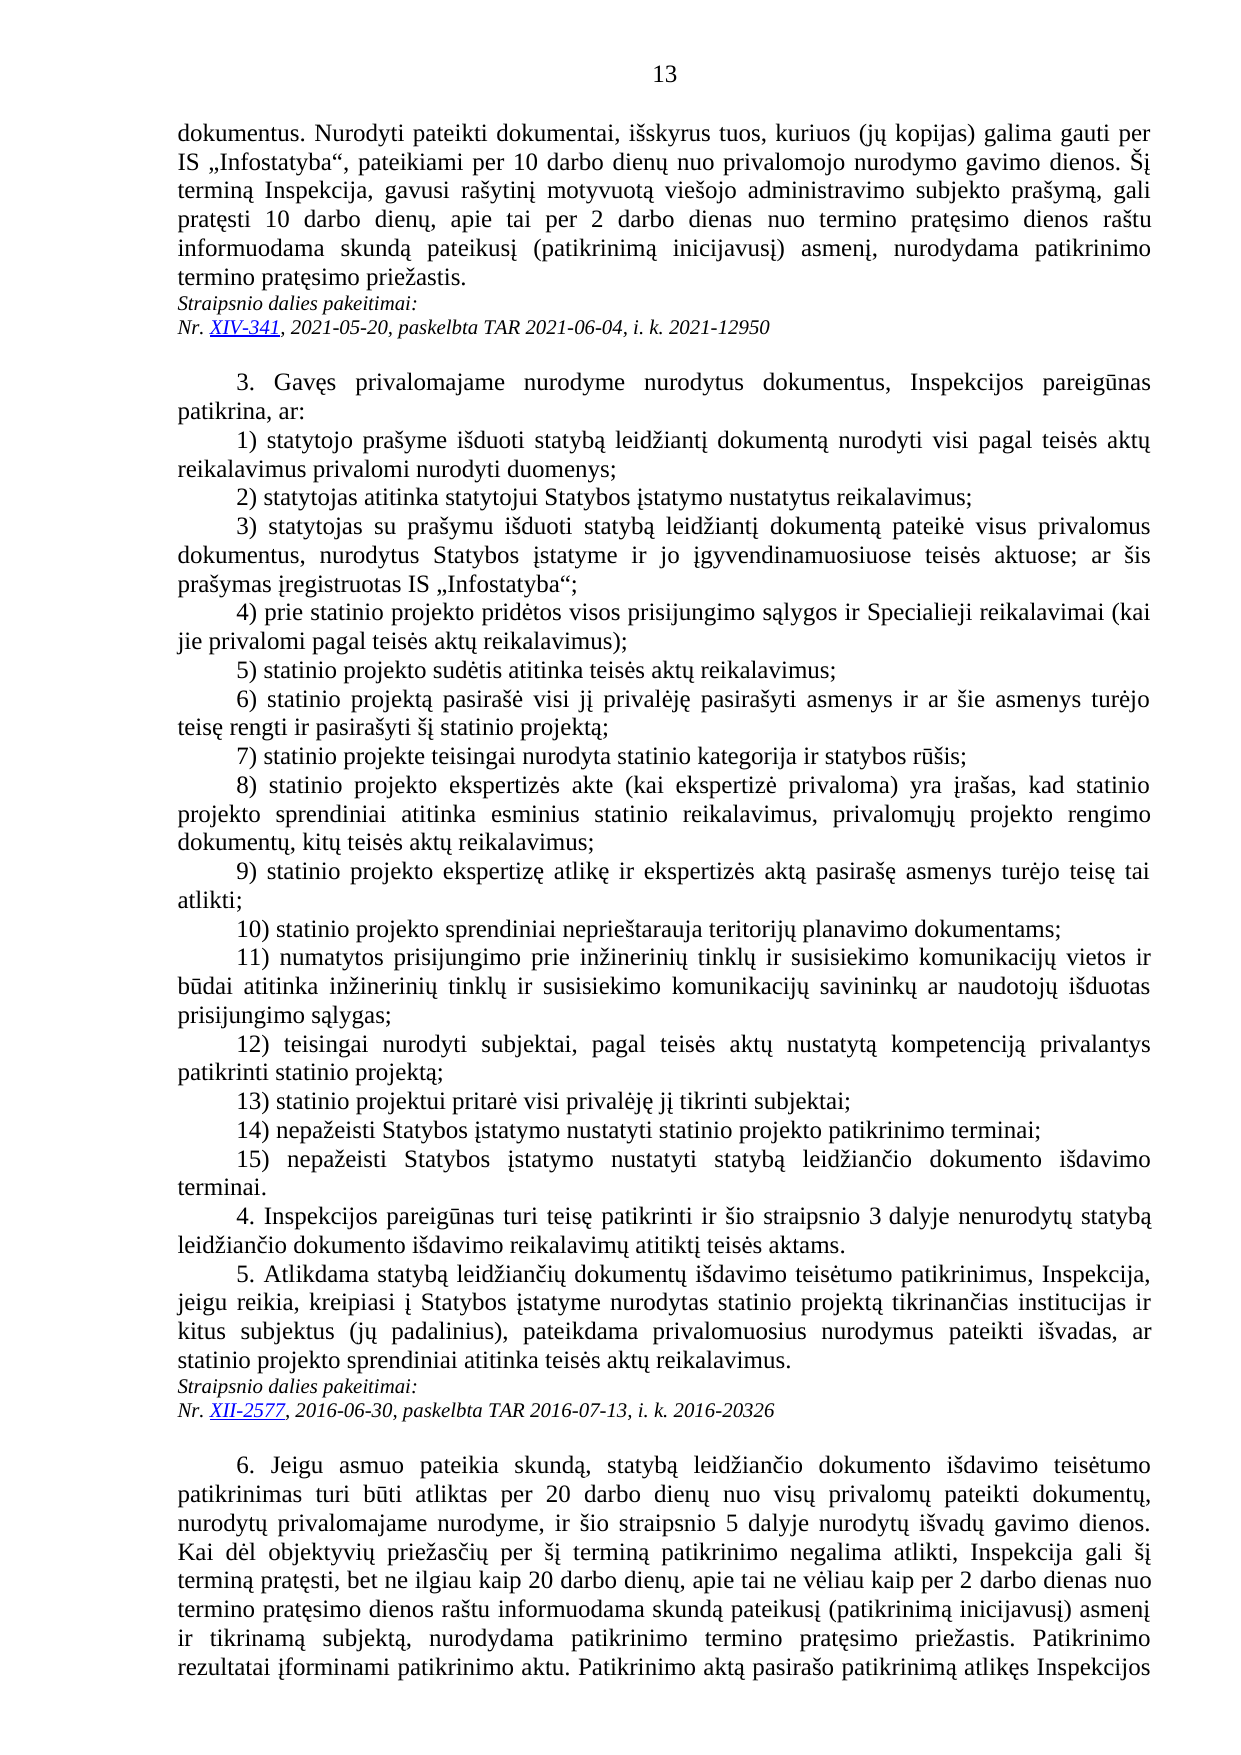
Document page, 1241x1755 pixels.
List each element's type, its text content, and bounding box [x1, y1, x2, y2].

text 15) nepažeisti Statybos įstatymo nustatyti statybą leidžiančio dokumento išdavimo terminai. [177, 1144, 1152, 1201]
text dokumentus. Nurodyti pateikti dokumentai, išskyrus tuos, kuriuos (jų kopijas) galima gauti per IS „Infostatyba“, pateikiami per 10 darbo dienų nuo privalomojo nurodymo gavimo dienos. Šį terminą Inspekcija, gavusi rašytinį motyvuotą viešojo administravimo subjekto prašymą, gali pratęsti 10 darbo dienų, apie tai per 2 darbo dienas nuo termino pratęsimo dienos raštu informuodama skundą pateikusį (patikrinimą inicijavusį) asmenį, nurodydama patikrinimo termino pratęsimo priežastis. [177, 118, 1152, 291]
text 3) statytojas su prašymu išduoti statybą leidžiantį dokumentą pateikė visus privalomus dokumentus, nurodytus Statybos įstatyme ir jo įgyvendinamuosiuose teisės aktuose; ar šis prašymas įregistruotas IS „Infostatyba“; [177, 511, 1152, 597]
text 4) prie statinio projekto pridėtos visos prisijungimo sąlygos ir Specialieji reikalavimai (kai jie privalomi pagal teisės aktų reikalavimus); [177, 597, 1152, 655]
text 12) teisingai nurodyti subjektai, pagal teisės aktų nustatytą kompetenciją privalantys patikrinti statinio projektą; [177, 1029, 1152, 1086]
text 2) statytojas atitinka statytojui Statybos įstatymo nustatytus reikalavimus; [177, 482, 1152, 511]
text Nr. XII-2577, 2016-06-30, paskelbta TAR 2016-07-13, i. k. 2016-20326 [177, 1398, 1152, 1422]
text Straipsnio dalies pakeitimai: [177, 1374, 1152, 1398]
text 7) statinio projekte teisingai nurodyta statinio kategorija ir statybos rūšis; [177, 741, 1152, 770]
text 13) statinio projektui pritarė visi privalėję jį tikrinti subjektai; [177, 1086, 1152, 1115]
text 3. Gavęs privalomajame nurodyme nurodytus dokumentus, Inspekcijos pareigūnas patikrina, ar: [177, 367, 1152, 425]
text 10) statinio projekto sprendiniai neprieštarauja teritorijų planavimo dokumentams; [177, 914, 1152, 942]
text 1) statytojo prašyme išduoti statybą leidžiantį dokumentą nurodyti visi pagal teisės aktų reikalavimus privalomi nurodyti duomenys; [177, 425, 1152, 482]
text 5) statinio projekto sudėtis atitinka teisės aktų reikalavimus; [177, 655, 1152, 684]
text 4. Inspekcijos pareigūnas turi teisę patikrinti ir šio straipsnio 3 dalyje nenurodytų statybą leidžiančio dokumento išdavimo reikalavimų atitiktį teisės aktams. [177, 1201, 1152, 1259]
text Nr. XIV-341, 2021-05-20, paskelbta TAR 2021-06-04, i. k. 2021-12950 [177, 315, 1152, 339]
text 6. Jeigu asmuo pateikia skundą, statybą leidžiančio dokumento išdavimo teisėtumo patikrinimas turi būti atliktas per 20 darbo dienų nuo visų privalomų pateikti dokumentų, nurodytų privalomajame nurodyme, ir šio straipsnio 5 dalyje nurodytų išvadų gavimo dienos. Kai dėl objektyvių priežasčių per šį terminą patikrinimo negalima atlikti, Inspekcija gali šį terminą pratęsti, bet ne ilgiau kaip 20 darbo dienų, apie tai ne vėliau kaip per 2 darbo dienas nuo termino pratęsimo dienos raštu informuodama skundą pateikusį (patikrinimą inicijavusį) asmenį ir tikrinamą subjektą, nurodydama patikrinimo termino pratęsimo priežastis. Patikrinimo rezultatai įforminami patikrinimo aktu. Patikrinimo aktą pasirašo patikrinimą atlikęs Inspekcijos [177, 1451, 1152, 1681]
text 11) numatytos prisijungimo prie inžinerinių tinklų ir susisiekimo komunikacijų vietos ir būdai atitinka inžinerinių tinklų ir susisiekimo komunikacijų savininkų ar naudotojų išduotas prisijungimo sąlygas; [177, 942, 1152, 1029]
text 9) statinio projekto ekspertizę atlikę ir ekspertizės aktą pasirašę asmenys turėjo teisę tai atlikti; [177, 856, 1152, 914]
text 14) nepažeisti Statybos įstatymo nustatyti statinio projekto patikrinimo terminai; [177, 1115, 1152, 1144]
text Straipsnio dalies pakeitimai: [177, 291, 1152, 315]
text 5. Atlikdama statybą leidžiančių dokumentų išdavimo teisėtumo patikrinimus, Inspekcija, jeigu reikia, kreipiasi į Statybos įstatyme nurodytas statinio projektą tikrinančias institucijas ir kitus subjektus (jų padalinius), pateikdama privalomuosius nurodymus pateikti išvadas, ar statinio projekto sprendiniai atitinka teisės aktų reikalavimus. [177, 1259, 1152, 1374]
text 8) statinio projekto ekspertizės akte (kai ekspertizė privaloma) yra įrašas, kad statinio projekto sprendiniai atitinka esminius statinio reikalavimus, privalomųjų projekto rengimo dokumentų, kitų teisės aktų reikalavimus; [177, 770, 1152, 856]
text 6) statinio projektą pasirašė visi jį privalėję pasirašyti asmenys ir ar šie asmenys turėjo teisę rengti ir pasirašyti šį statinio projektą; [177, 684, 1152, 741]
